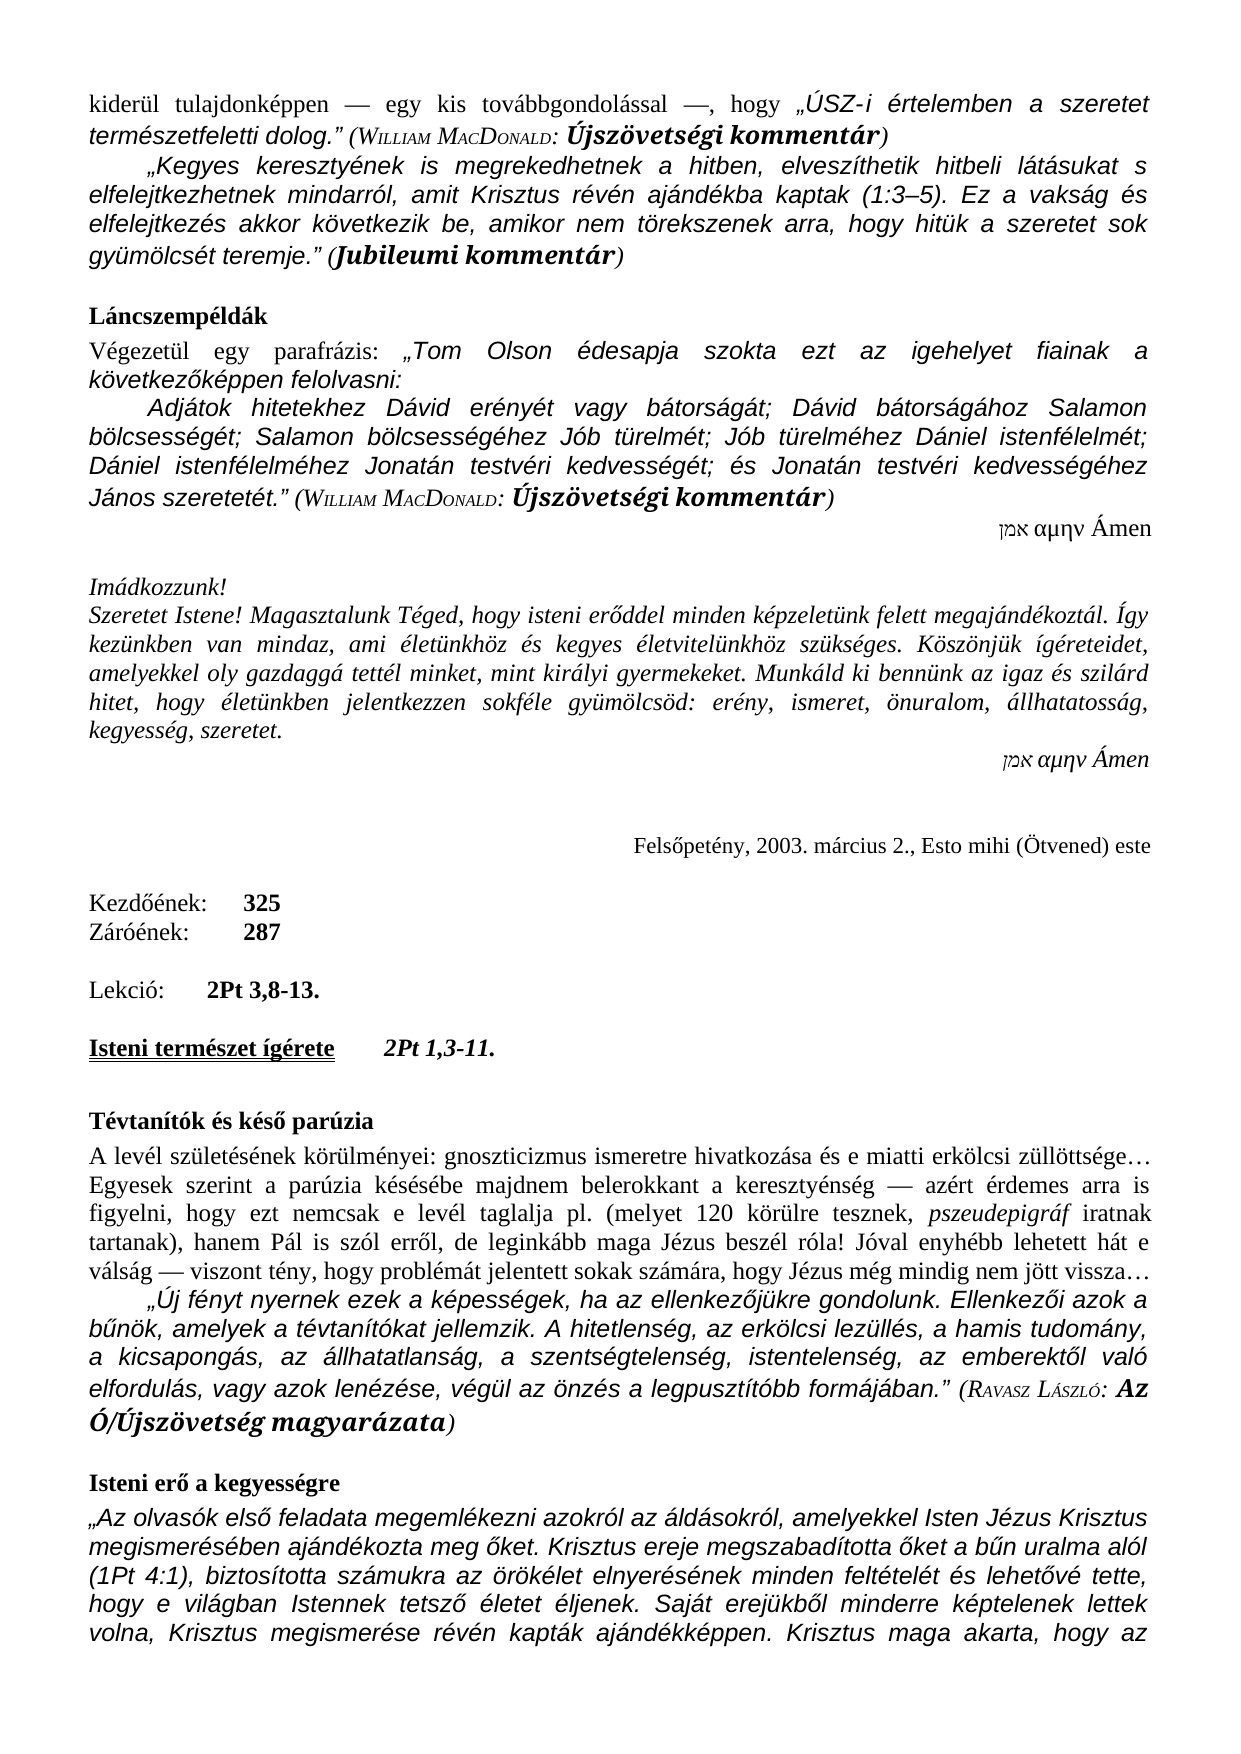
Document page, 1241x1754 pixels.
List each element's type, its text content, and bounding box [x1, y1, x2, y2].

text „Kegyes keresztyének is megrekedhetnek a hitben, elveszíthetik hitbeli látásukat s elfelejtkezhetnek mindarról, amit Krisztus révén ajándékba kaptak (1:3–5). Ez a vakság és elfelejtkezés akkor következik be, amikor nem törekszenek arra, hogy hitük a szeretet sok gyümölcsét teremje.” (Jubileumi kommentár) [88, 151, 1152, 272]
text Imádkozzunk! [88, 572, 1152, 601]
text „Az olvasók első feladata megemlékezni azokról az áldásokról, amelyekkel Isten Jézus Krisztus megismerésében ajándékozta meg őket. Krisztus ereje megszabadította őket a bűn uralma alól (1Pt 4:1), biztosította számukra az örökélet elnyerésének minden feltételét és lehetővé tette, hogy e világban Istennek tetsző életet éljenek. Saját erejükből minderre képtelenek lettek volna, Krisztus megismerése révén kapták ajándékképpen. Krisztus maga akarta, hogy az [88, 1503, 1152, 1647]
text A levél születésének körülményei: gnoszticizmus ismeretre hivatkozása és e miatti erkölcsi züllöttsége… Egyesek szerint a parúzia késésébe majdnem belerokkant a keresztyénség — azért érdemes arra is figyelni, hogy ezt nemcsak e levél taglalja pl. (melyet 120 körülre tesznek, pszeudepigráf iratnak tartanak), hanem Pál is szól erről, de leginkább maga Jézus beszél róla! Jóval enyhébb lehetett hát e válság — viszont tény, hogy problémát jelentett sokak számára, hogy Jézus még mindig nem jött vissza… [88, 1141, 1152, 1285]
subtitle Láncszempéldák [88, 301, 1152, 330]
text אמן αμην Ámen [88, 744, 1152, 773]
text Isteni természet ígérete 2Pt 1,3-11. [88, 1033, 1152, 1062]
text Felsőpetény, 2003. március 2., Esto mihi (Ötvened) este [88, 832, 1152, 859]
text Szeretet Istene! Magasztalunk Téged, hogy isteni erőddel minden képzeletünk felett megajándékoztál. Így kezünkben van mindaz, ami életünkhöz és kegyes életvitelünkhöz szükséges. Köszönjük ígéreteidet, amelyekkel oly gazdaggá tettél minket, mint királyi gyermekeket. Munkáld ki bennünk az igaz és szilárd hitet, hogy életünkben jelentkezzen sokféle gyümölcsöd: erény, ismeret, önuralom, állhatatosság, kegyesség, szeretet. [88, 601, 1152, 744]
subtitle Tévtanítók és késő parúzia [88, 1106, 1152, 1135]
text Adjátok hitetekhez Dávid erényét vagy bátorságát; Dávid bátorságához Salamon bölcsességét; Salamon bölcsességéhez Jób türelmét; Jób türelméhez Dániel istenfélelmét; Dániel istenfélelméhez Jonatán testvéri kedvességét; és Jonatán testvéri kedvességéhez János szeretetét.” (William MacDonald: Újszövetségi kommentár) [88, 393, 1152, 513]
text Lekció: 2Pt 3,8-13. [88, 975, 1152, 1004]
text kiderül tulajdonképpen — egy kis továbbgondolással —, hogy „ÚSZ‑i értelemben a szeretet természetfeletti dolog.” (William MacDonald: Újszövetségi kommentár) [88, 88, 1152, 151]
text „Új fényt nyernek ezek a képességek, ha az ellenkezőjükre gondolunk. Ellenkezői azok a bűnök, amelyek a tévtanítókat jellemzik. A hitetlenség, az erkölcsi lezüllés, a hamis tudomány, a kicsapongás, az állhatatlanság, a szentségtelenség, istentelenség, az emberektől való elfordulás, vagy azok lenézése, végül az önzés a legpusztítóbb formájában.” (Ravasz László: Az Ó/Újszövetség magyarázata) [88, 1285, 1152, 1439]
text Végezetül egy parafrázis: „Tom Olson édesapja szokta ezt az igehelyet fiainak a következőképpen felolvasni: [88, 336, 1152, 393]
subtitle Isteni erő a kegyességre [88, 1468, 1152, 1497]
text Kezdőének: 325 [88, 888, 1152, 917]
text Záróének: 287 [88, 917, 1152, 946]
text אמן αμην Ámen [88, 513, 1152, 542]
